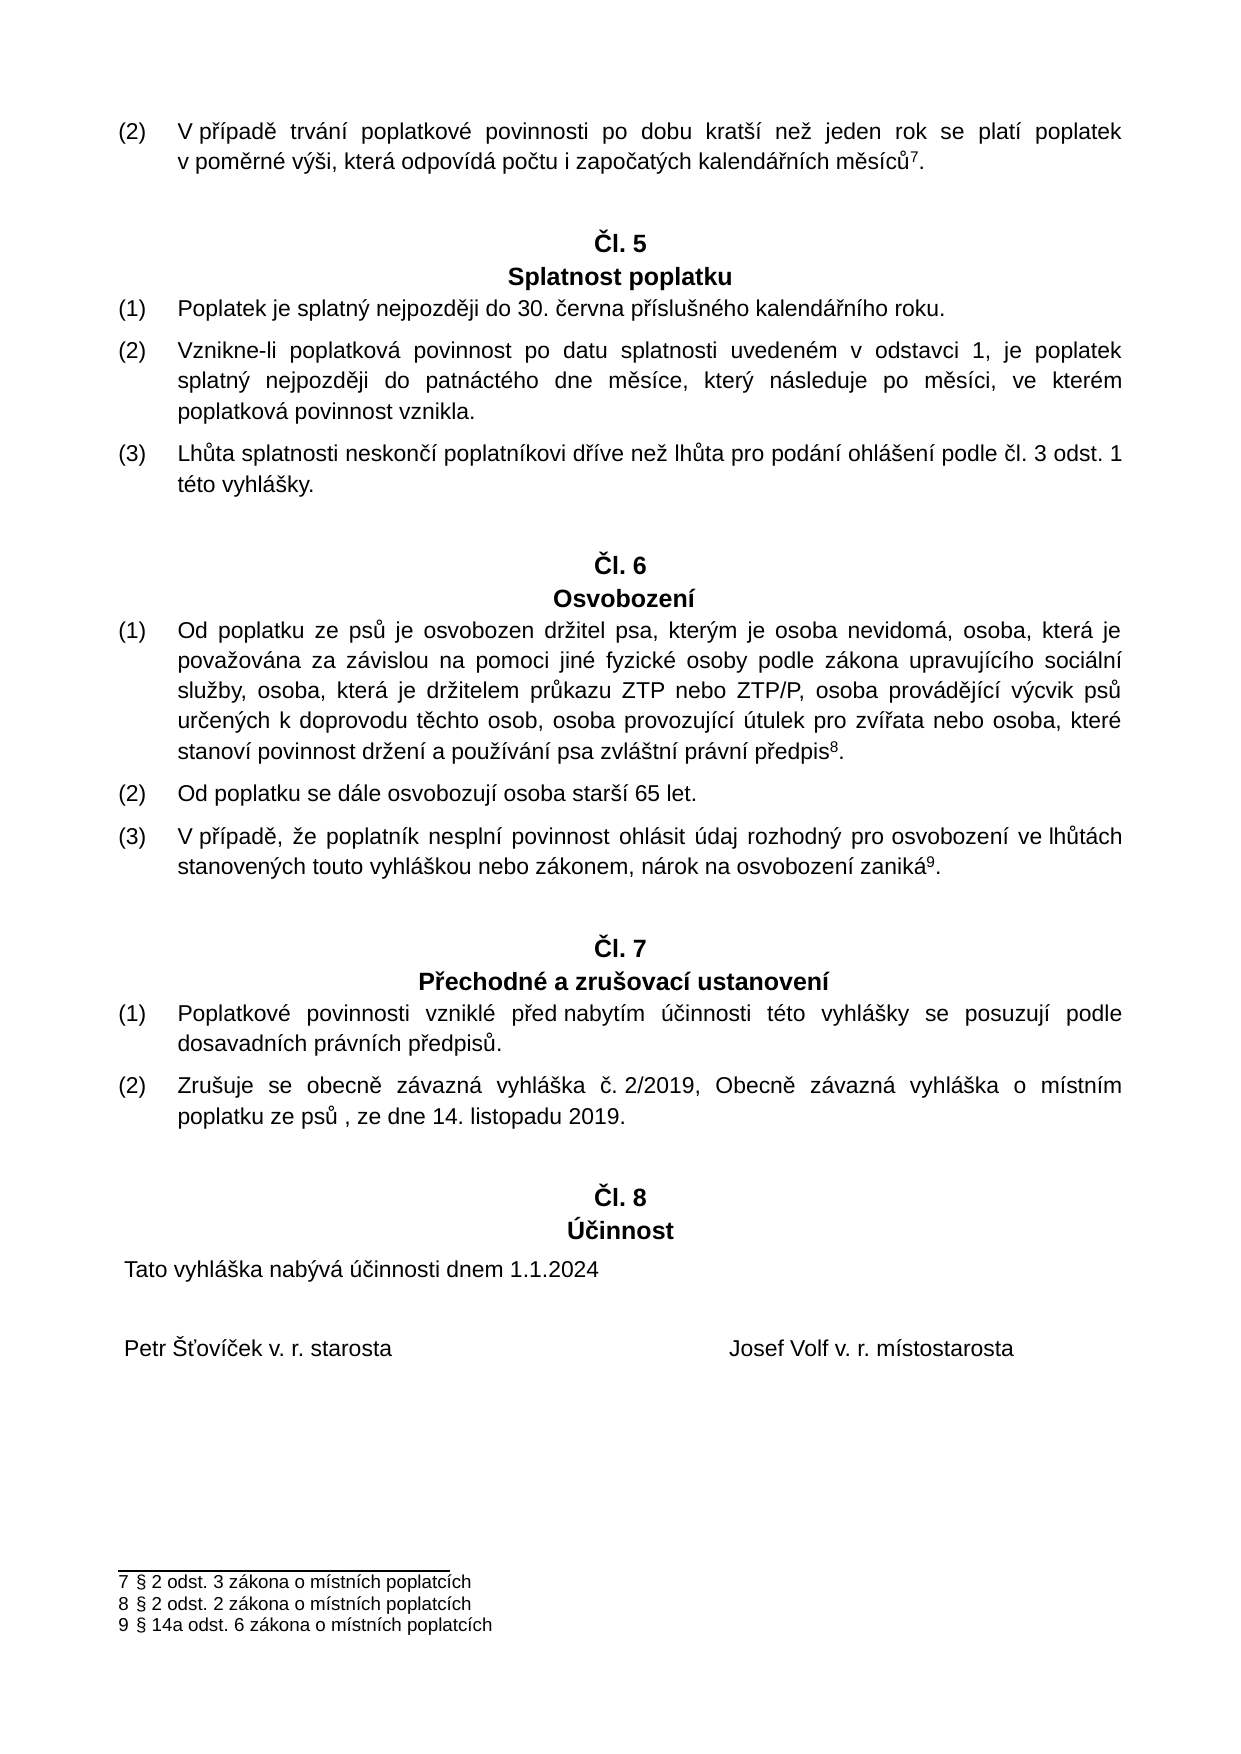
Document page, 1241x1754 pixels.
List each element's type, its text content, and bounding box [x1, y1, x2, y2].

table_cell [118, 1367, 620, 1485]
table_cell [620, 1367, 1122, 1485]
list V případě trvání poplatkové povinnosti po dobu kratší než jeden rok se platí poplatek v poměrné výši, která odpovídá počtu i započatých kalendářních měsíců. [118, 118, 1122, 175]
subtitle Čl. 6 Osvobození [118, 551, 1122, 613]
list Od poplatku se dále osvobozují osoba starší 65 let. [118, 780, 1122, 807]
table_header Josef Volf v. r. místostarosta [620, 1249, 1122, 1367]
subtitle Čl. 8 Účinnost [118, 1183, 1122, 1245]
list Poplatkové povinnosti vzniklé před nabytím účinnosti této vyhlášky se posuzují podle dosavadních právních předpisů. [118, 999, 1122, 1056]
list Vznikne-li poplatková povinnost po datu splatnosti uvedeném v odstavci 1, je poplatek splatný nejpozději do patnáctého dne měsíce, který následuje po měsíci, ve kterém poplatková povinnost vznikla. [118, 337, 1122, 424]
list Poplatek je splatný nejpozději do 30. června příslušného kalendářního roku. [118, 294, 1122, 321]
list § 2 odst. 3 zákona o místních poplatcích [118, 1571, 1122, 1592]
list Lhůta splatnosti neskončí poplatníkovi dříve než lhůta pro podání ohlášení podle čl. 3 odst. 1 této vyhlášky. [118, 440, 1122, 497]
list Od poplatku ze psů je osvobozen držitel psa, kterým je osoba nevidomá, osoba, která je považována za závislou na pomoci jiné fyzické osoby podle zákona upravujícího sociální služby, osoba, která je držitelem průkazu ZTP nebo ZTP/P, osoba provádějící výcvik psů určených k doprovodu těchto osob, osoba provozující útulek pro zvířata nebo osoba, které stanoví povinnost držení a používání psa zvláštní právní předpis. [118, 617, 1122, 764]
table_header Tato vyhláška nabývá účinnosti dnem 1.1.2024 Petr Šťovíček v. r. starosta [118, 1249, 620, 1367]
list § 14a odst. 6 zákona o místních poplatcích [118, 1614, 1122, 1635]
list V případě, že poplatník nesplní povinnost ohlásit údaj rozhodný pro osvobození ve lhůtách stanovených touto vyhláškou nebo zákonem, nárok na osvobození zaniká. [118, 823, 1122, 880]
list § 2 odst. 2 zákona o místních poplatcích [118, 1592, 1122, 1614]
list Zrušuje se obecně závazná vyhláška č. 2/2019, Obecně závazná vyhláška o místním poplatku ze psů , ze dne 14. listopadu 2019. [118, 1072, 1122, 1129]
subtitle Čl. 7 Přechodné a zrušovací ustanovení [118, 933, 1122, 995]
subtitle Čl. 5 Splatnost poplatku [118, 228, 1122, 290]
